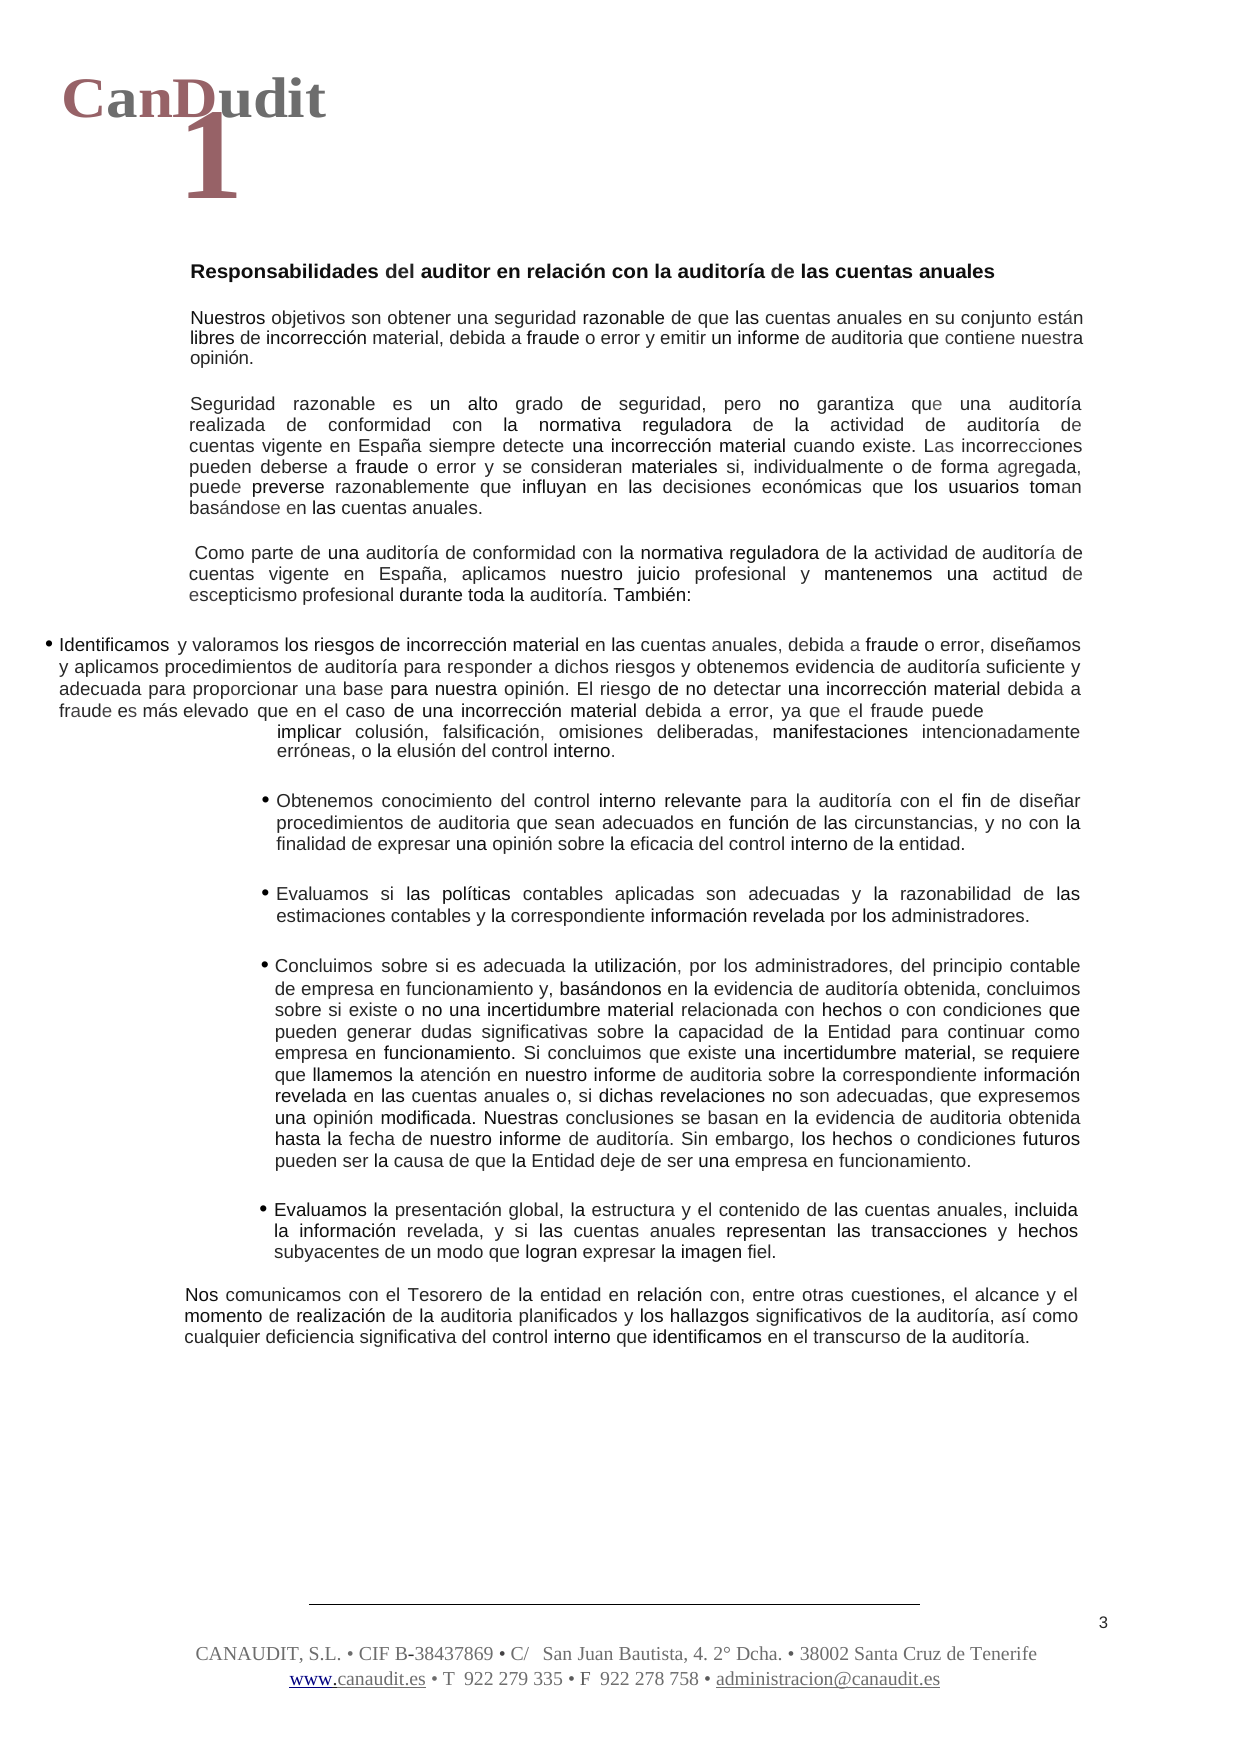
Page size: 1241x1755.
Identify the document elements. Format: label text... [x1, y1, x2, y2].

list Evaluamos la presentación global, la estructura y el contenido de las cuentas anuales, incluida la información revelada, y si las cuentas anuales representan las transacciones y hechos subyacentes de un modo que logran expresar la imagen fiel. [259, 1196, 1078, 1262]
text CANAUDIT, S.L. • CIF B-38437869 • C/ San Juan Bautista, 4. 2° Dcha. • 38002 Santa Cruz de Tenerife www.canaudit.es • T 922 279 335 • F 922 278 758 • administracion@canaudit.es [195, 1642, 1162, 1690]
list Identificamos y valoramos los riesgos de incorrección material en las cuentas anuales, debida a fraude o error, diseñamos y aplicamos procedimientos de auditoría para responder a dichos riesgos y obtenemos evidencia de auditoría suficiente y adecuada para proporcionar una base para nuestra opinión. El riesgo de no detectar una incorrección material debida a fraude es más elevado que en el caso de una incorrección material debida a error, ya que el fraude puede [45, 630, 1081, 721]
list Evaluamos si las políticas contables aplicadas son adecuadas y la razonabilidad de las estimaciones contables y la correspondiente información revelada por los administradores. [261, 879, 1080, 926]
text Nos comunicamos con el Tesorero de la entidad en relación con, entre otras cuestiones, el alcance y el momento de realización de la auditoria planificados y los hallazgos significativos de la auditoría, así como cualquier deficiencia significativa del control interno que identificamos en el transcurso de la auditoría. [184, 1284, 1078, 1348]
list Concluimos sobre si es adecuada la utilización, por los administradores, del principio contable de empresa en funcionamiento y, basándonos en la evidencia de auditoría obtenida, concluimos sobre si existe o no una incertidumbre material relacionada con hechos o con condiciones que pueden generar dudas significativas sobre la capacidad de la Entidad para continuar como empresa en funcionamiento. Si concluimos que existe una incertidumbre material, se requiere que llamemos la atención en nuestro informe de auditoria sobre la correspondiente información revelada en las cuentas anuales o, si dichas revelaciones no son adecuadas, que expresemos una opinión modificada. Nuestras conclusiones se basan en la evidencia de auditoria obtenida hasta la fecha de nuestro informe de auditoría. Sin embargo, los hechos o condiciones futuros pueden ser la causa de que la Entidad deje de ser una empresa en funcionamiento. [261, 951, 1081, 1171]
text 1 [178, 83, 240, 227]
text CanDudit [61, 64, 1211, 129]
text Responsabilidades del auditor en relación con la auditoría de las cuentas anuales [190, 260, 1211, 283]
text implicar colusión, falsificación, omisiones deliberadas, manifestaciones intencionadamente erróneas, o la elusión del control interno. [277, 724, 1080, 761]
text Seguridad razonable es un alto grado de seguridad, pero no garantiza que una auditoría realizada de conformidad con la normativa reguladora de la actividad de auditoría de cuentas vigente en España siempre detecte una incorrección material cuando existe. Las incorrecciones pueden deberse a fraude o error y se consideran materiales si, individualmente o de forma agregada, puede preverse razonablemente que influyan en las decisiones económicas que los usuarios toman basándose en las cuentas anuales. [189, 394, 1082, 518]
list Obtenemos conocimiento del control interno relevante para la auditoría con el fin de diseñar procedimientos de auditoria que sean adecuados en función de las circunstancias, y no con la finalidad de expresar una opinión sobre la eficacia del control interno de la entidad. [261, 787, 1081, 855]
text 3 [59, 1613, 1109, 1632]
text Nuestros objetivos son obtener una seguridad razonable de que las cuentas anuales en su conjunto están libres de incorrección material, debida a fraude o error y emitir un informe de auditoria que contiene nuestra opinión. [190, 308, 1083, 368]
text Como parte de una auditoría de conformidad con la normativa reguladora de la actividad de auditoría de cuentas vigente en España, aplicamos nuestro juicio profesional y mantenemos una actitud de escepticismo profesional durante toda la auditoría. También: [189, 543, 1083, 605]
